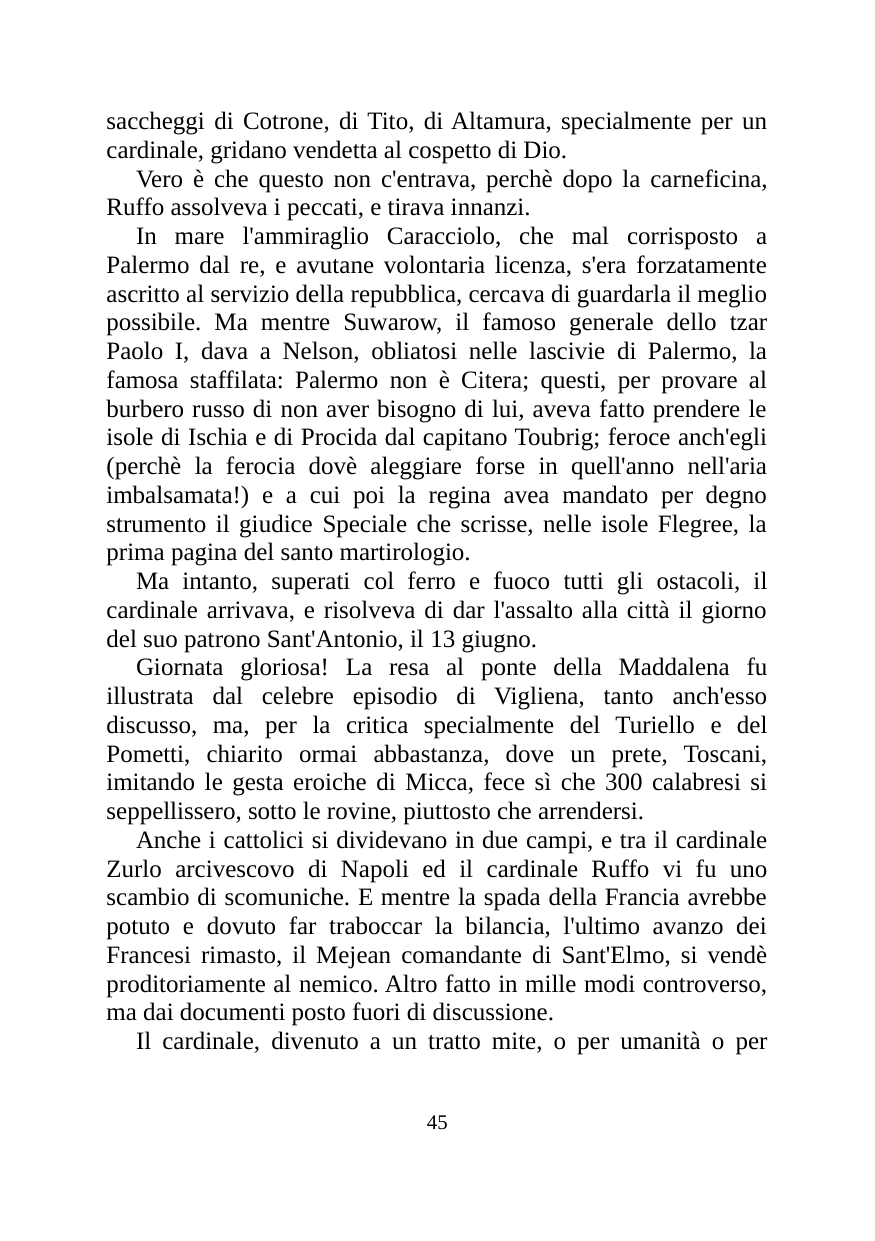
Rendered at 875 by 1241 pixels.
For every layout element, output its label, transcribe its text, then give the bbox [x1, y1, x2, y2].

text Il cardinale, divenuto a un tratto mite, o per umanità o per [106, 1026, 768, 1055]
text In mare l'ammiraglio Caracciolo, che mal corrisposto a Palermo dal re, e avutane volontaria licenza, s'era forzatamente ascritto al servizio della repubblica, cercava di guardarla il meglio possibile. Ma mentre Suwarow, il famoso generale dello tzar Paolo I, dava a Nelson, obliatosi nelle lascivie di Palermo, la famosa staffilata: Palermo non è Citera; questi, per provare al burbero russo di non aver bisogno di lui, aveva fatto prendere le isole di Ischia e di Procida dal capitano Toubrig; feroce anch'egli (perchè la ferocia dovè aleggiare forse in quell'anno nell'aria imbalsamata!) e a cui poi la regina avea mandato per degno strumento il giudice Speciale che scrisse, nelle isole Flegree, la prima pagina del santo martirologio. [106, 221, 768, 566]
text Giornata gloriosa! La resa al ponte della Maddalena fu illustrata dal celebre episodio di Vigliena, tanto anch'esso discusso, ma, per la critica specialmente del Turiello e del Pometti, chiarito ormai abbastanza, dove un prete, Toscani, imitando le gesta eroiche di Micca, fece sì che 300 calabresi si seppellissero, sotto le rovine, piuttosto che arrendersi. [106, 652, 768, 825]
text Anche i cattolici si dividevano in due campi, e tra il cardinale Zurlo arcivescovo di Napoli ed il cardinale Ruffo vi fu uno scambio di scomuniche. E mentre la spada della Francia avrebbe potuto e dovuto far traboccar la bilancia, l'ultimo avanzo dei Francesi rimasto, il Mejean comandante di Sant'Elmo, si vendè proditoriamente al nemico. Altro fatto in mille modi controverso, ma dai documenti posto fuori di discussione. [106, 825, 768, 1026]
text Vero è che questo non c'entrava, perchè dopo la carneficina, Ruffo assolveva i peccati, e tirava innanzi. [106, 164, 768, 221]
text saccheggi di Cotrone, di Tito, di Altamura, specialmente per un cardinale, gridano vendetta al cospetto di Dio. [106, 106, 768, 164]
text Ma intanto, superati col ferro e fuoco tutti gli ostacoli, il cardinale arrivava, e risolveva di dar l'assalto alla città il giorno del suo patrono Sant'Antonio, il 13 giugno. [106, 566, 768, 652]
